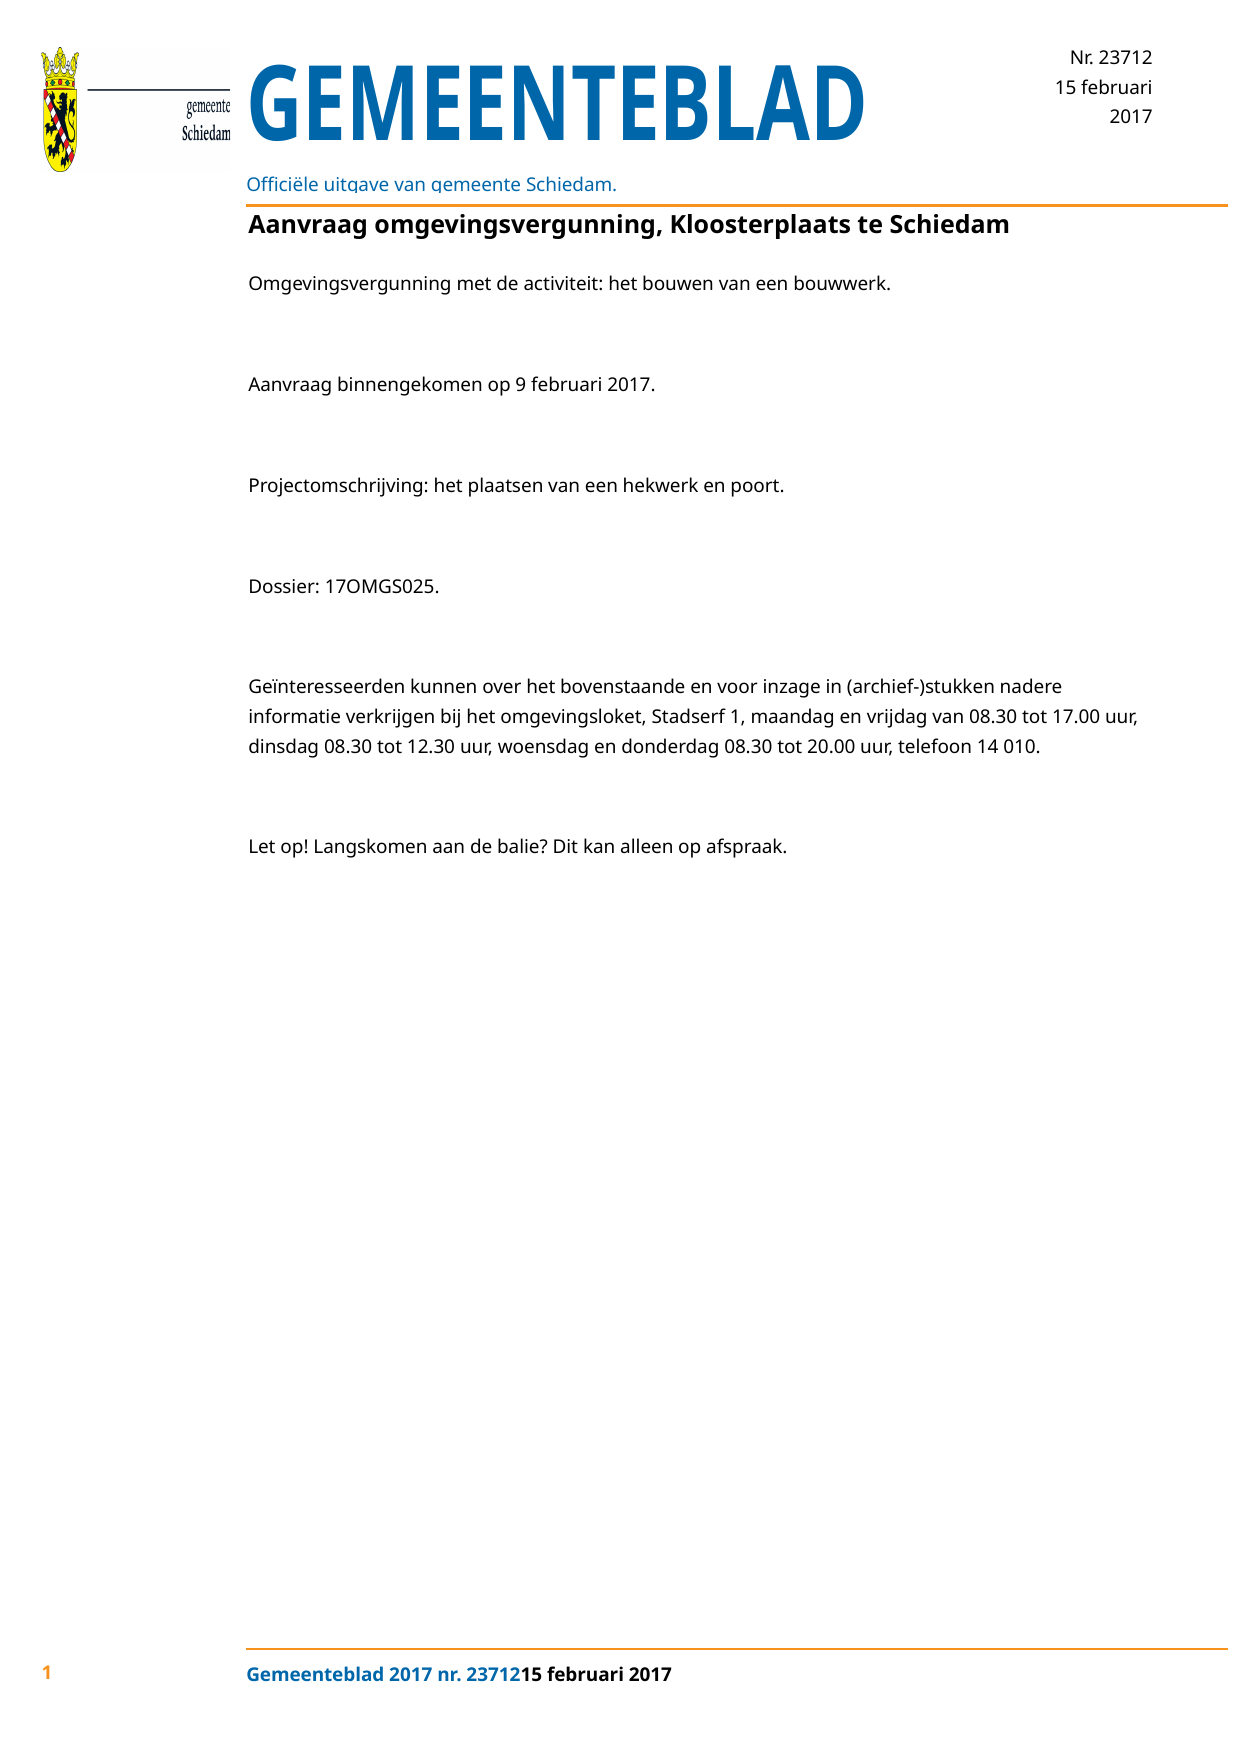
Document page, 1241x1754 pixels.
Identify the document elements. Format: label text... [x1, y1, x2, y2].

text Geïnteresseerden kunnen over het bovenstaande en voor inzage in (archief-)stukken nadere informatie verkrijgen bij het omgevingsloket, Stadserf 1, maandag en vrijdag van 08.30 tot 17.00 uur, dinsdag 08.30 tot 12.30 uur, woensdag en donderdag 08.30 tot 20.00 uur, telefoon 14 010. [248, 674, 1152, 758]
text Omgevingsvergunning met de activiteit: het bouwen van een bouwwerk. [248, 270, 1152, 296]
text Let op! Langskomen aan de balie? Dit kan alleen op afspraak. [248, 834, 1152, 859]
picture [41, 47, 231, 172]
text Aanvraag binnengekomen op 9 februari 2017. [248, 371, 1152, 397]
text Dossier: 17OMGS025. [248, 573, 1152, 598]
text Aanvraag omgevingsvergunning, Kloosterplaats te Schiedam [248, 207, 1152, 241]
text Projectomschrijving: het plaatsen van een hekwerk en poort. [248, 472, 1152, 498]
